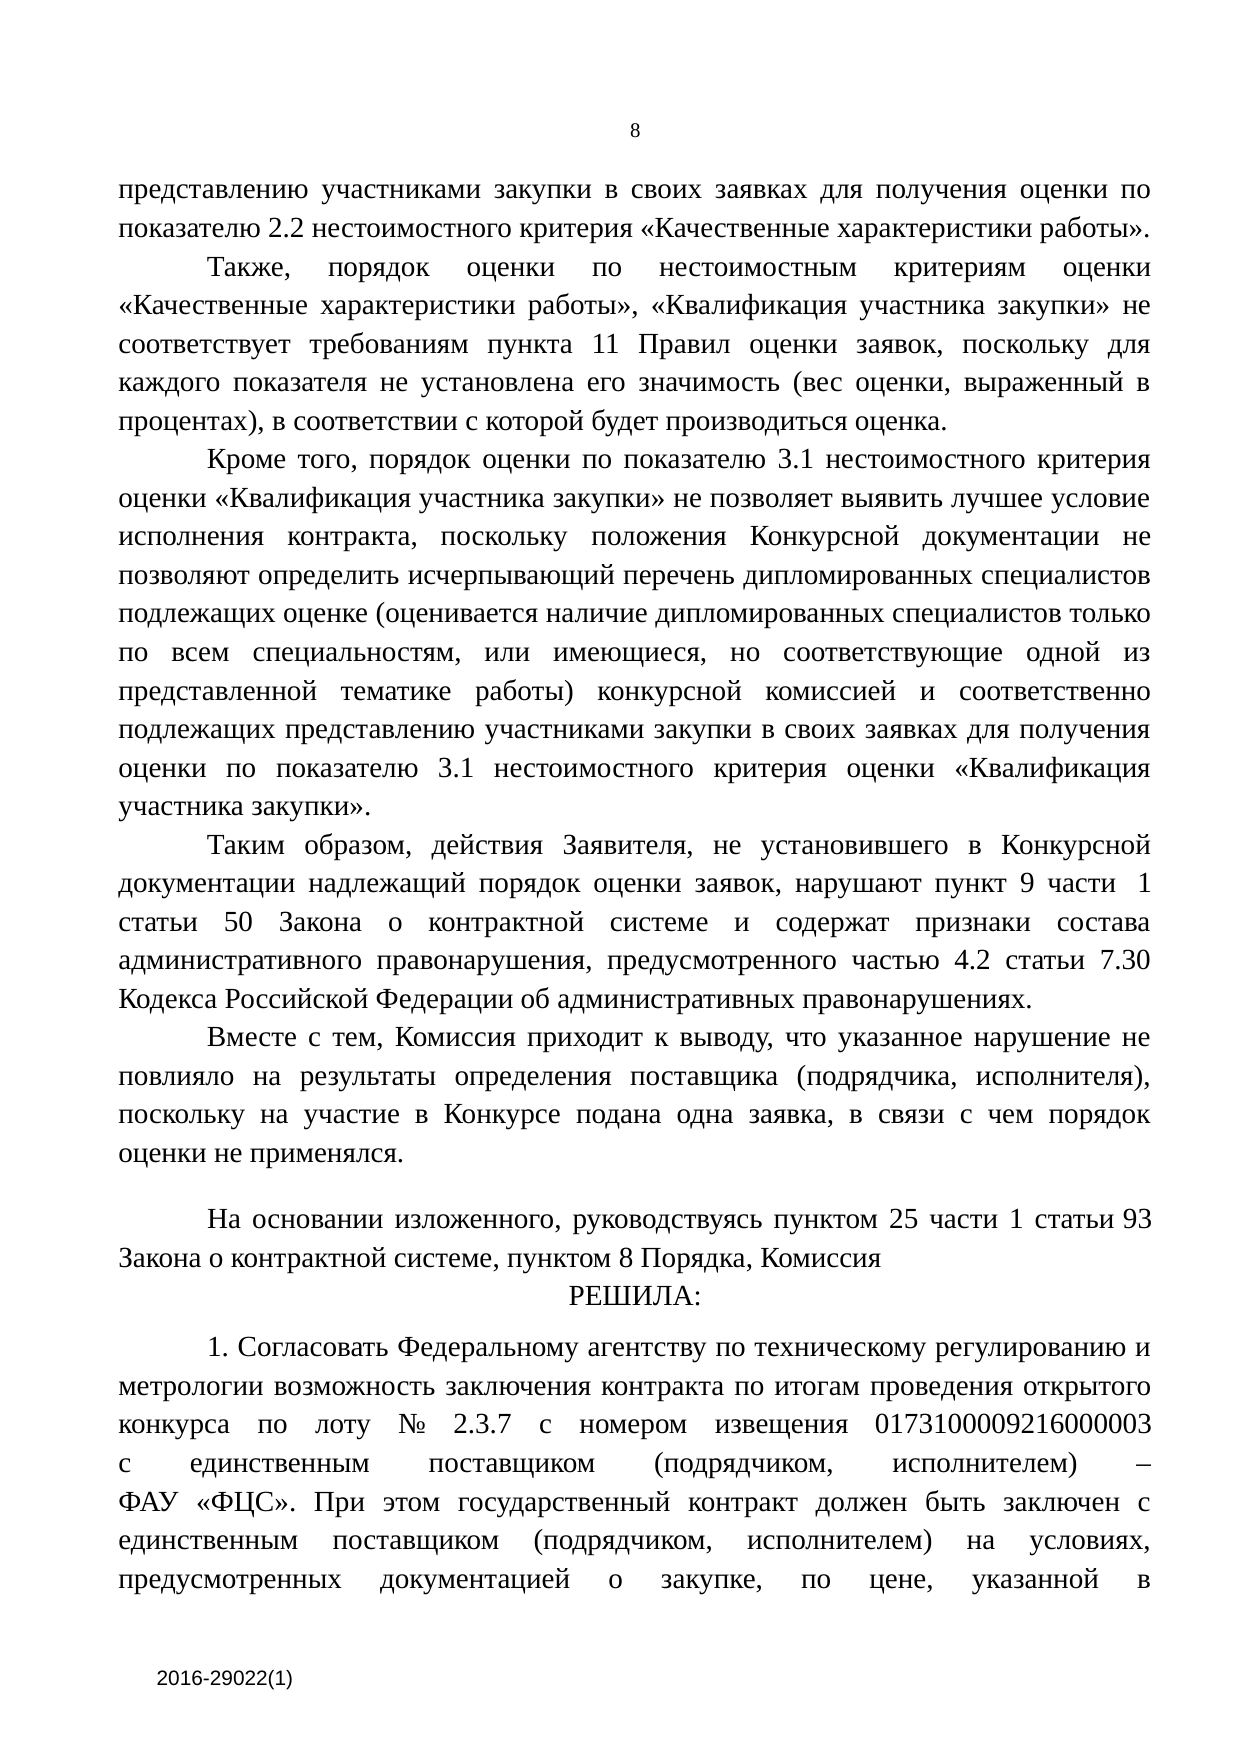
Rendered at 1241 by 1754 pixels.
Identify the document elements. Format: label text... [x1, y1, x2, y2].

text На основании изложенного, руководствуясь пунктом 25 части 1 статьи 93 Закона о контрактной системе, пунктом 8 Порядка, Комиссия [118, 1201, 1152, 1273]
text РЕШИЛА: [118, 1278, 1152, 1312]
text Также, порядок оценки по нестоимостным критериям оценки «Качественные характеристики работы», «Квалификация участника закупки» не соответствует требованиям пункта 11 Правил оценки заявок, поскольку для каждого показателя не установлена его значимость (вес оценки, выраженный в процентах), в соответствии с которой будет производиться оценка. [118, 249, 1152, 436]
text 1. Согласовать Федеральному агентству по техническому регулированию и метрологии возможность заключения контракта по итогам проведения открытого конкурса по лоту № 2.3.7 с номером извещения 0173100009216000003 с единственным поставщиком (подрядчиком, исполнителем) – ФАУ «ФЦС». При этом государственный контракт должен быть заключен с единственным поставщиком (подрядчиком, исполнителем) на условиях, предусмотренных документацией о закупке, по цене, указанной в [118, 1329, 1152, 1594]
text представлению участниками закупки в своих заявках для получения оценки по показателю 2.2 нестоимостного критерия «Качественные характеристики работы». [118, 172, 1152, 244]
text Вместе с тем, Комиссия приходит к выводу, что указанное нарушение не повлияло на результаты определения поставщика (подрядчика, исполнителя), поскольку на участие в Конкурсе подана одна заявка, в связи с чем порядок оценки не применялся. [118, 1019, 1152, 1169]
text Кроме того, порядок оценки по показателю 3.1 нестоимостного критерия оценки «Квалификация участника закупки» не позволяет выявить лучшее условие исполнения контракта, поскольку положения Конкурсной документации не позволяют определить исчерпывающий перечень дипломированных специалистов подлежащих оценке (оценивается наличие дипломированных специалистов только по всем специальностям, или имеющиеся, но соответствующие одной из представленной тематике работы) конкурсной комиссией и соответственно подлежащих представлению участниками закупки в своих заявках для получения оценки по показателю 3.1 нестоимостного критерия оценки «Квалификация участника закупки». [118, 441, 1152, 822]
text Таким образом, действия Заявителя, не установившего в Конкурсной документации надлежащий порядок оценки заявок, нарушают пункт 9 части 1 статьи 50 Закона о контрактной системе и содержат признаки состава административного правонарушения, предусмотренного частью 4.2 статьи 7.30 Кодекса Российской Федерации об административных правонарушениях. [118, 827, 1152, 1014]
